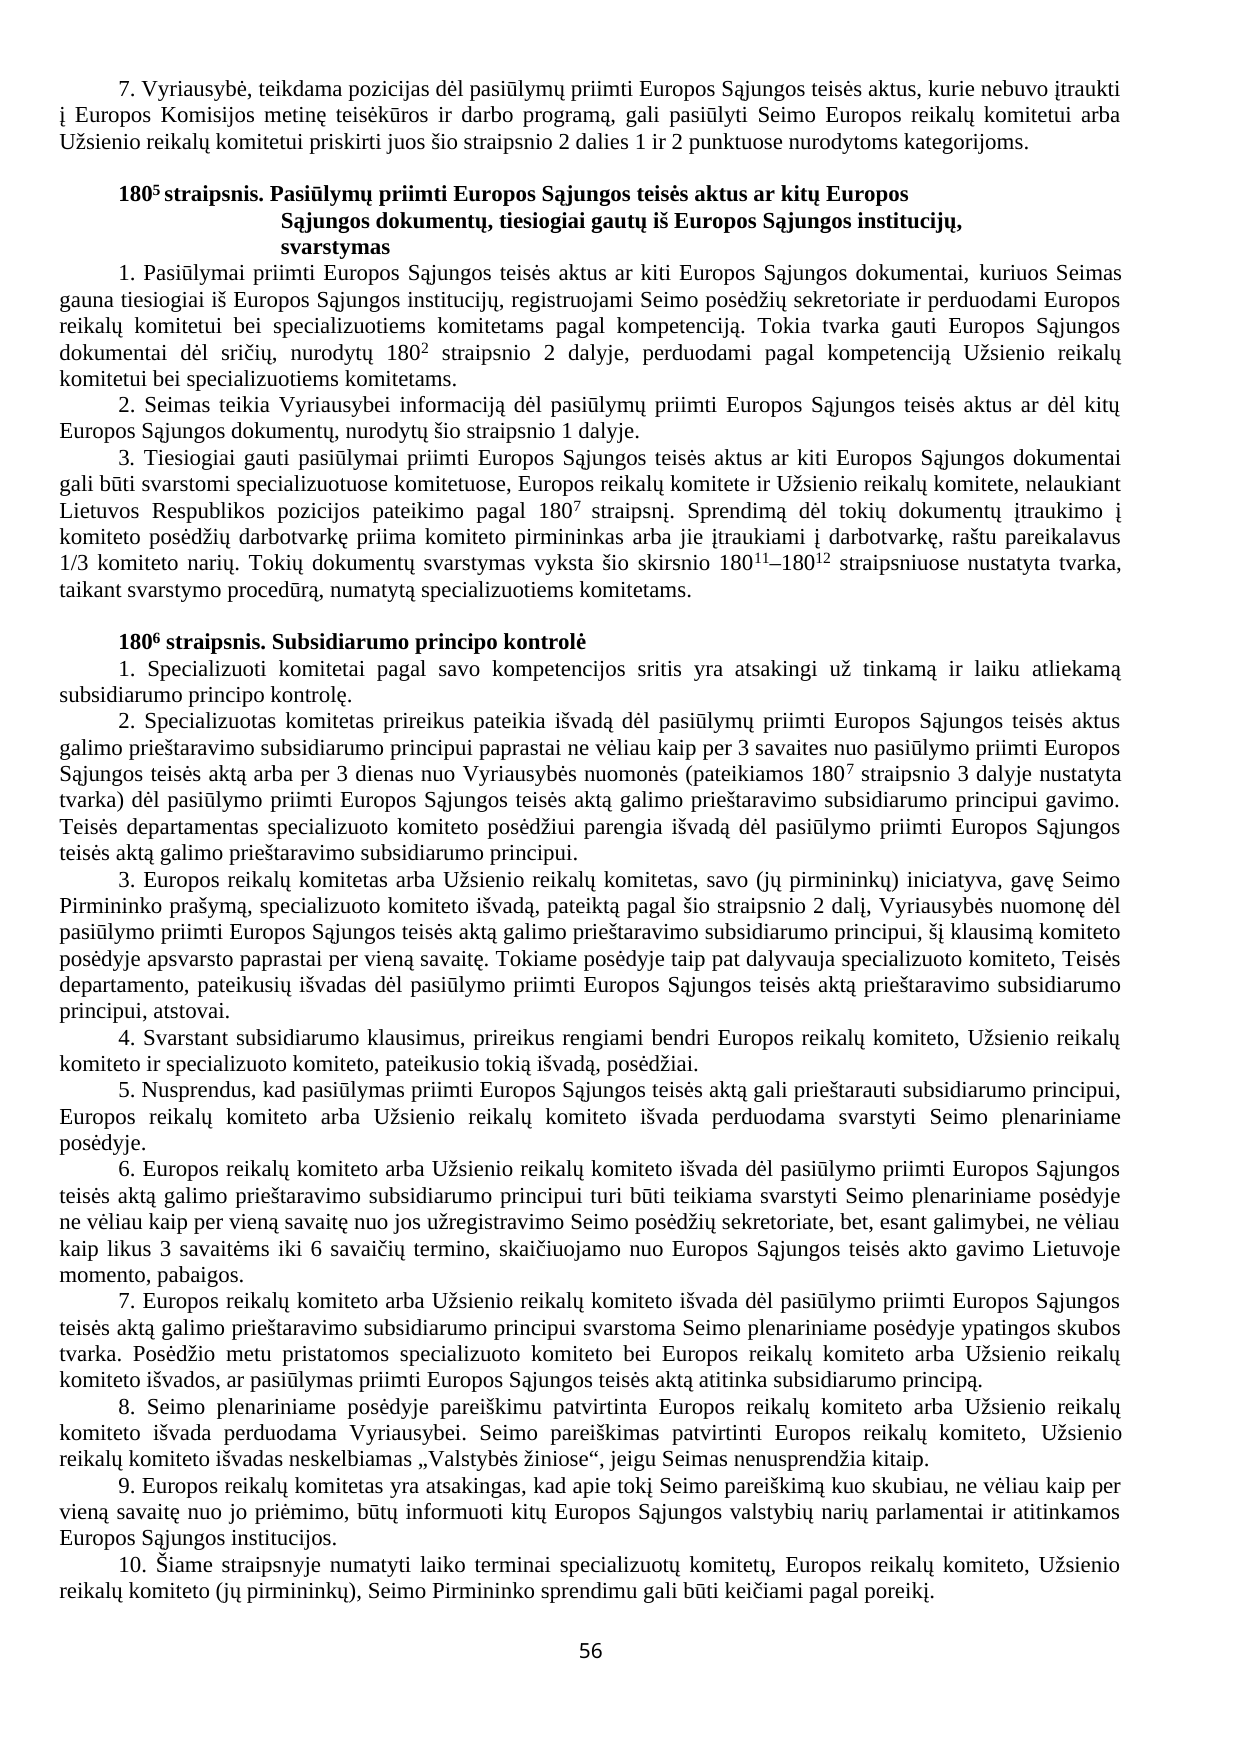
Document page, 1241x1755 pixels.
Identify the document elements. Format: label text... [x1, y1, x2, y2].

text 8. Seimo plenariniame posėdyje pareiškimu patvirtinta Europos reikalų komiteto arba Užsienio reikalų komiteto išvada perduodama Vyriausybei. Seimo pareiškimas patvirtinti Europos reikalų komiteto, Užsienio reikalų komiteto išvadas neskelbiamas „Valstybės žiniose“, jeigu Seimas nenusprendžia kitaip. [59, 1393, 1122, 1472]
text Sąjungos dokumentų, tiesiogiai gautų iš Europos Sąjungos institucijų, [59, 207, 1122, 233]
text 1805 straipsnis. Pasiūlymų priimti Europos Sąjungos teisės aktus ar kitų Europos [59, 180, 1122, 207]
text 7. Europos reikalų komiteto arba Užsienio reikalų komiteto išvada dėl pasiūlymo priimti Europos Sąjungos teisės aktą galimo prieštaravimo subsidiarumo principui svarstoma Seimo plenariniame posėdyje ypatingos skubos tvarka. Posėdžio metu pristatomos specializuoto komiteto bei Europos reikalų komiteto arba Užsienio reikalų komiteto išvados, ar pasiūlymas priimti Europos Sąjungos teisės aktą atitinka subsidiarumo principą. [59, 1287, 1122, 1393]
text 1. Pasiūlymai priimti Europos Sąjungos teisės aktus ar kiti Europos Sąjungos dokumentai, kuriuos Seimas gauna tiesiogiai iš Europos Sąjungos institucijų, registruojami Seimo posėdžių sekretoriate ir perduodami Europos reikalų komitetui bei specializuotiems komitetams pagal kompetenciją. Tokia tvarka gauti Europos Sąjungos dokumentai dėl sričių, nurodytų 1802 straipsnio 2 dalyje, perduodami pagal kompetenciją Užsienio reikalų komitetui bei specializuotiems komitetams. [59, 259, 1122, 391]
text 4. Svarstant subsidiarumo klausimus, prireikus rengiami bendri Europos reikalų komiteto, Užsienio reikalų komiteto ir specializuoto komiteto, pateikusio tokią išvadą, posėdžiai. [59, 1024, 1122, 1076]
text svarstymas [59, 233, 1122, 259]
text 6. Europos reikalų komiteto arba Užsienio reikalų komiteto išvada dėl pasiūlymo priimti Europos Sąjungos teisės aktą galimo prieštaravimo subsidiarumo principui turi būti teikiama svarstyti Seimo plenariniame posėdyje ne vėliau kaip per vieną savaitę nuo jos užregistravimo Seimo posėdžių sekretoriate, bet, esant galimybei, ne vėliau kaip likus 3 savaitėms iki 6 savaičių termino, skaičiuojamo nuo Europos Sąjungos teisės akto gavimo Lietuvoje momento, pabaigos. [59, 1156, 1122, 1287]
text 9. Europos reikalų komitetas yra atsakingas, kad apie tokį Seimo pareiškimą kuo skubiau, ne vėliau kaip per vieną savaitę nuo jo priėmimo, būtų informuoti kitų Europos Sąjungos valstybių narių parlamentai ir atitinkamos Europos Sąjungos institucijos. [59, 1472, 1122, 1551]
text 3. Europos reikalų komitetas arba Užsienio reikalų komitetas, savo (jų pirmininkų) iniciatyva, gavę Seimo Pirmininko prašymą, specializuoto komiteto išvadą, pateiktą pagal šio straipsnio 2 dalį, Vyriausybės nuomonę dėl pasiūlymo priimti Europos Sąjungos teisės aktą galimo prieštaravimo subsidiarumo principui, šį klausimą komiteto posėdyje apsvarsto paprastai per vieną savaitę. Tokiame posėdyje taip pat dalyvauja specializuoto komiteto, Teisės departamento, pateikusių išvadas dėl pasiūlymo priimti Europos Sąjungos teisės aktą prieštaravimo subsidiarumo principui, atstovai. [59, 866, 1122, 1024]
subtitle 1806 straipsnis. Subsidiarumo principo kontrolė [59, 628, 1122, 655]
text 3. Tiesiogiai gauti pasiūlymai priimti Europos Sąjungos teisės aktus ar kiti Europos Sąjungos dokumentai gali būti svarstomi specializuotuose komitetuose, Europos reikalų komitete ir Užsienio reikalų komitete, nelaukiant Lietuvos Respublikos pozicijos pateikimo pagal 1807 straipsnį. Sprendimą dėl tokių dokumentų įtraukimo į komiteto posėdžių darbotvarkę priima komiteto pirmininkas arba jie įtraukiami į darbotvarkę, raštu pareikalavus 1/3 komiteto narių. Tokių dokumentų svarstymas vyksta šio skirsnio 18011–18012 straipsniuose nustatyta tvarka, taikant svarstymo procedūrą, numatytą specializuotiems komitetams. [59, 444, 1122, 602]
text 1. Specializuoti komitetai pagal savo kompetencijos sritis yra atsakingi už tinkamą ir laiku atliekamą subsidiarumo principo kontrolę. [59, 655, 1122, 707]
text 7. Vyriausybė, teikdama pozicijas dėl pasiūlymų priimti Europos Sąjungos teisės aktus, kurie nebuvo įtraukti į Europos Komisijos metinę teisėkūros ir darbo programą, gali pasiūlyti Seimo Europos reikalų komitetui arba Užsienio reikalų komitetui priskirti juos šio straipsnio 2 dalies 1 ir 2 punktuose nurodytoms kategorijoms. [59, 75, 1122, 154]
text 2. Seimas teikia Vyriausybei informaciją dėl pasiūlymų priimti Europos Sąjungos teisės aktus ar dėl kitų Europos Sąjungos dokumentų, nurodytų šio straipsnio 1 dalyje. [59, 391, 1122, 444]
text 5. Nusprendus, kad pasiūlymas priimti Europos Sąjungos teisės aktą gali prieštarauti subsidiarumo principui, Europos reikalų komiteto arba Užsienio reikalų komiteto išvada perduodama svarstyti Seimo plenariniame posėdyje. [59, 1076, 1122, 1156]
text 10. Šiame straipsnyje numatyti laiko terminai specializuotų komitetų, Europos reikalų komiteto, Užsienio reikalų komiteto (jų pirmininkų), Seimo Pirmininko sprendimu gali būti keičiami pagal poreikį. [59, 1551, 1122, 1603]
text 2. Specializuotas komitetas prireikus pateikia išvadą dėl pasiūlymų priimti Europos Sąjungos teisės aktus galimo prieštaravimo subsidiarumo principui paprastai ne vėliau kaip per 3 savaites nuo pasiūlymo priimti Europos Sąjungos teisės aktą arba per 3 dienas nuo Vyriausybės nuomonės (pateikiamos 1807 straipsnio 3 dalyje nustatyta tvarka) dėl pasiūlymo priimti Europos Sąjungos teisės aktą galimo prieštaravimo subsidiarumo principui gavimo. Teisės departamentas specializuoto komiteto posėdžiui parengia išvadą dėl pasiūlymo priimti Europos Sąjungos teisės aktą galimo prieštaravimo subsidiarumo principui. [59, 707, 1122, 866]
